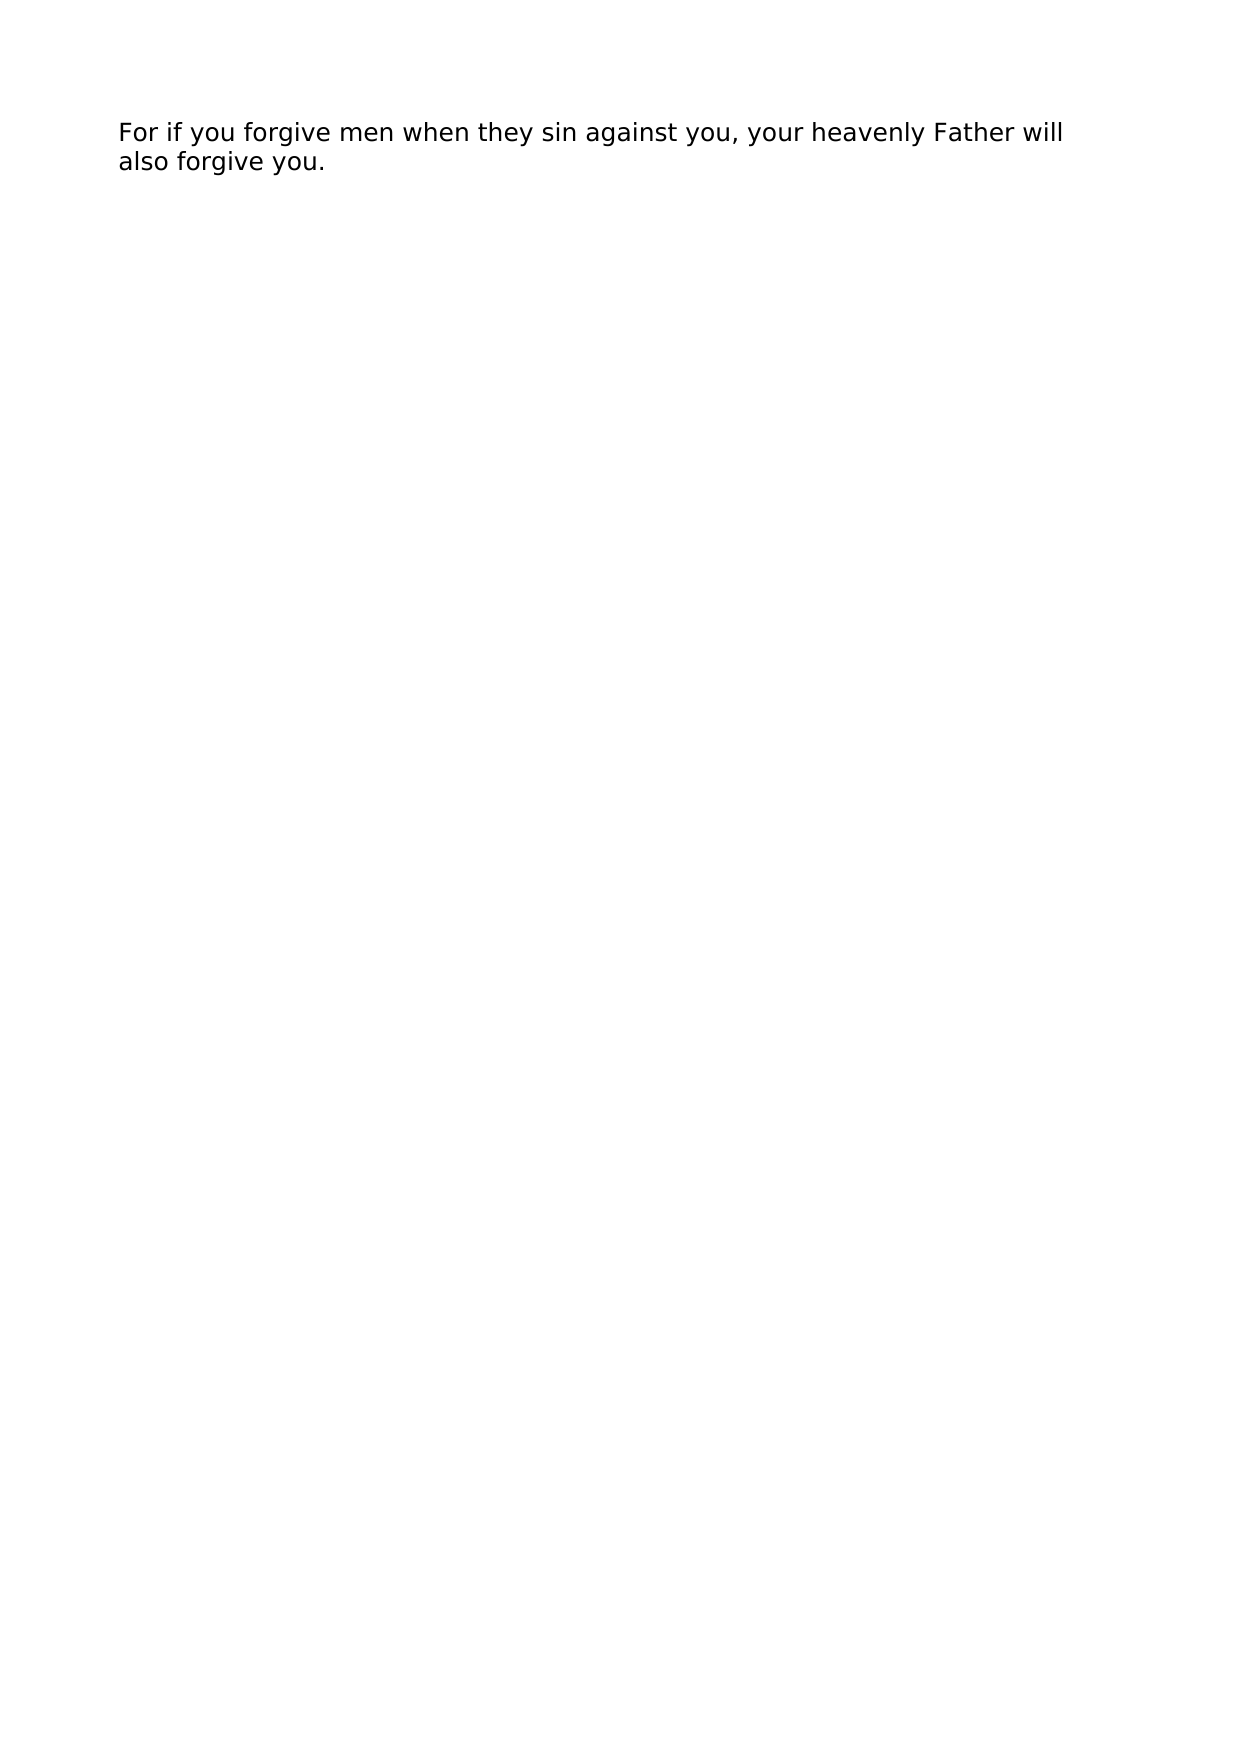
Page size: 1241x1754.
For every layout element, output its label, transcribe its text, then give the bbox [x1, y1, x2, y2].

text For if you forgive men when they sin against you, your heavenly Father will also forgive you. [118, 118, 1122, 176]
